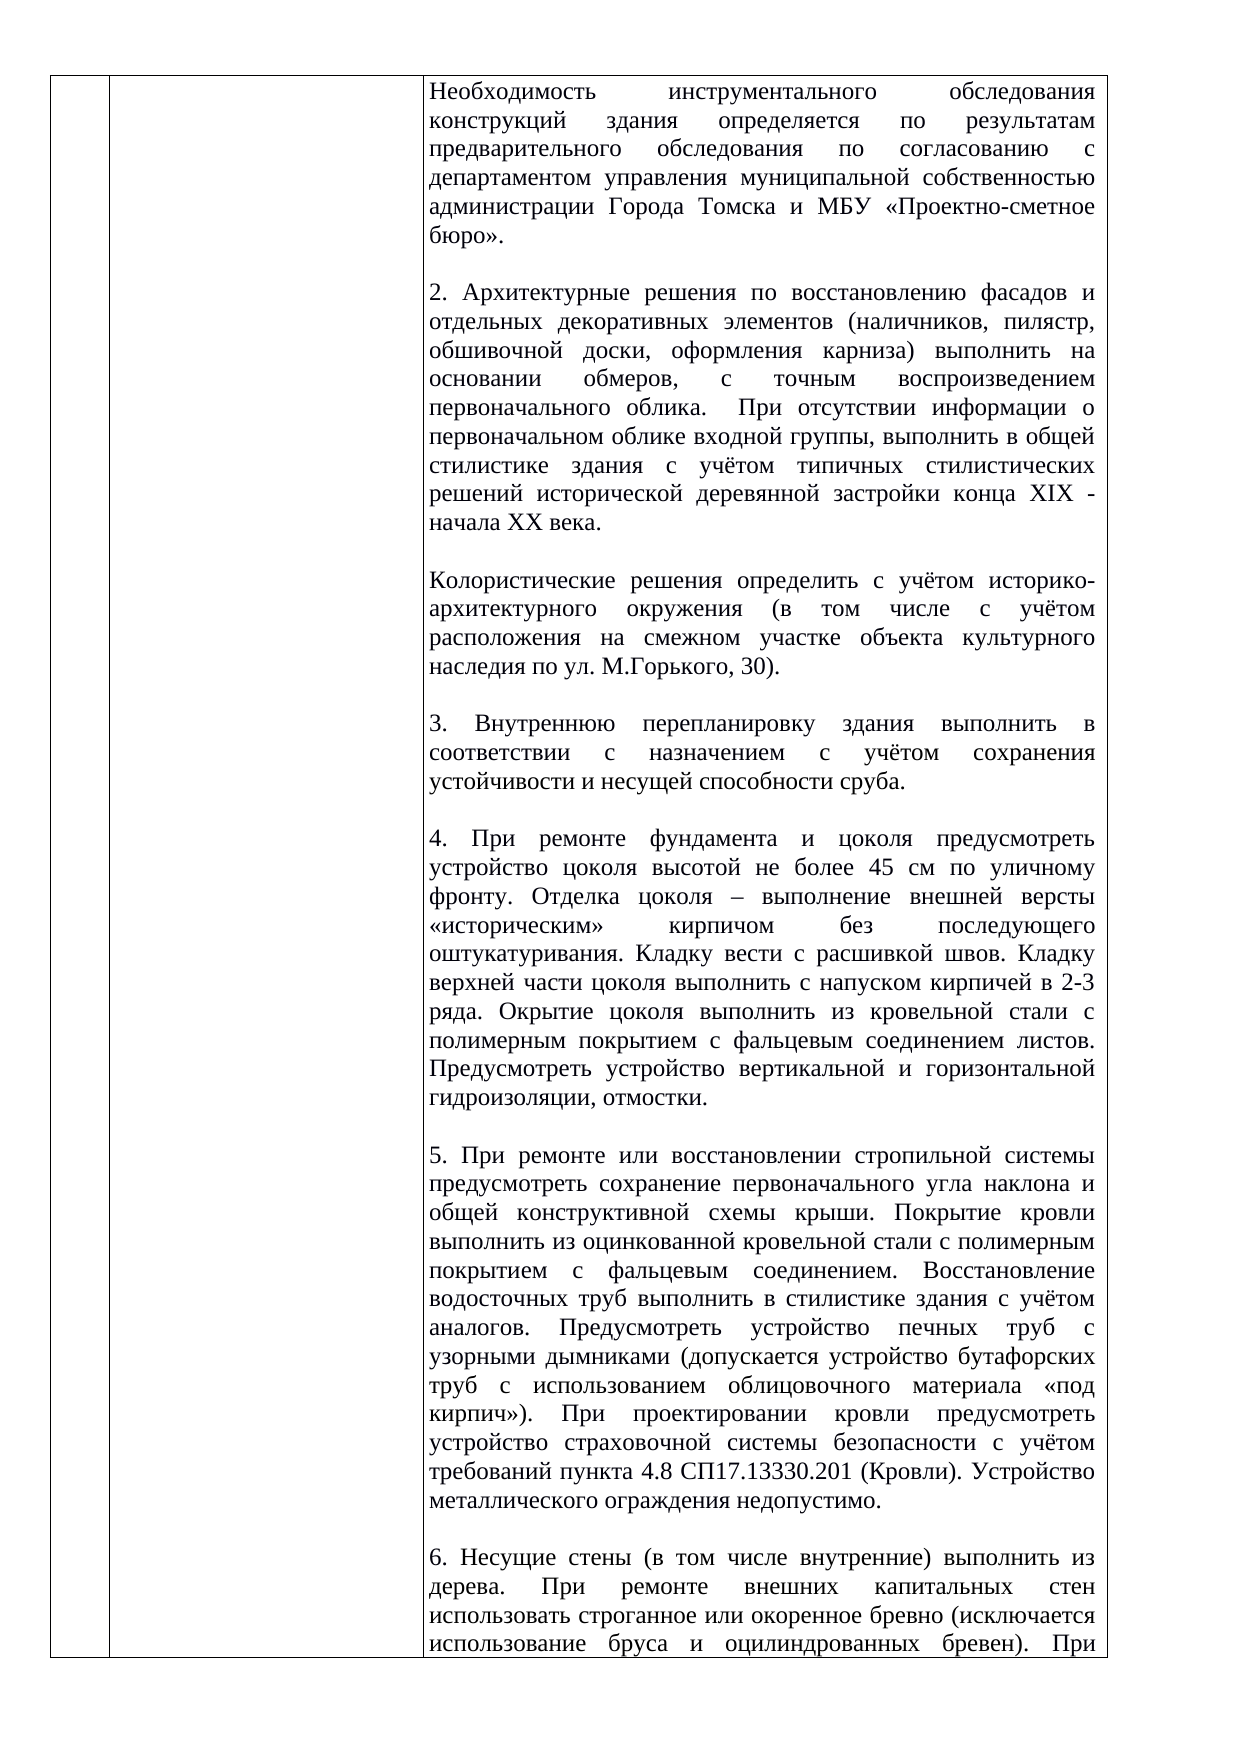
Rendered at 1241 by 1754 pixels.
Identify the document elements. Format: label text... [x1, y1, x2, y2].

table_cell Необходимость инструментального обследования конструкций здания определяется по результатам предварительного обследования по согласованию с департаментом управления муниципальной собственностью администрации Города Томска и МБУ «Проектно-сметное бюро». 2. Архитектурные решения по восстановлению фасадов и отдельных декоративных элементов (наличников, пилястр, обшивочной доски, оформления карниза) выполнить на основании обмеров, с точным воспроизведением первоначального облика. При отсутствии информации о первоначальном облике входной группы, выполнить в общей стилистике здания с учётом типичных стилистических решений исторической деревянной застройки конца XIX - начала XX века. Колористические решения определить с учётом историко-архитектурного окружения (в том числе с учётом расположения на смежном участке объекта культурного наследия по ул. М.Горького, 30). 3. Внутреннюю перепланировку здания выполнить в соответствии с назначением с учётом сохранения устойчивости и несущей способности сруба. 4. При ремонте фундамента и цоколя предусмотреть устройство цоколя высотой не более 45 см по уличному фронту. Отделка цоколя – выполнение внешней версты «историческим» кирпичом без последующего оштукатуривания. Кладку вести с расшивкой швов. Кладку верхней части цоколя выполнить с напуском кирпичей в 2-3 ряда. Окрытие цоколя выполнить из кровельной стали с полимерным покрытием с фальцевым соединением листов. Предусмотреть устройство вертикальной и горизонтальной гидроизоляции, отмостки. 5. При ремонте или восстановлении стропильной системы предусмотреть сохранение первоначального угла наклона и общей конструктивной схемы крыши. Покрытие кровли выполнить из оцинкованной кровельной стали с полимерным покрытием с фальцевым соединением. Восстановление водосточных труб выполнить в стилистике здания с учётом аналогов. Предусмотреть устройство печных труб с узорными дымниками (допускается устройство бутафорских труб с использованием облицовочного материала «под кирпич»). При проектировании кровли предусмотреть устройство страховочной системы безопасности с учётом требований пункта 4.8 СП17.13330.201 (Кровли). Устройство металлического ограждения недопустимо. 6. Несущие стены (в том числе внутренние) выполнить из дерева. При ремонте внешних капитальных стен использовать строганное или окоренное бревно (исключается использование бруса и оцилиндрованных бревен). При [424, 76, 1107, 1657]
table_cell [51, 76, 109, 1657]
table_cell [110, 76, 423, 1657]
